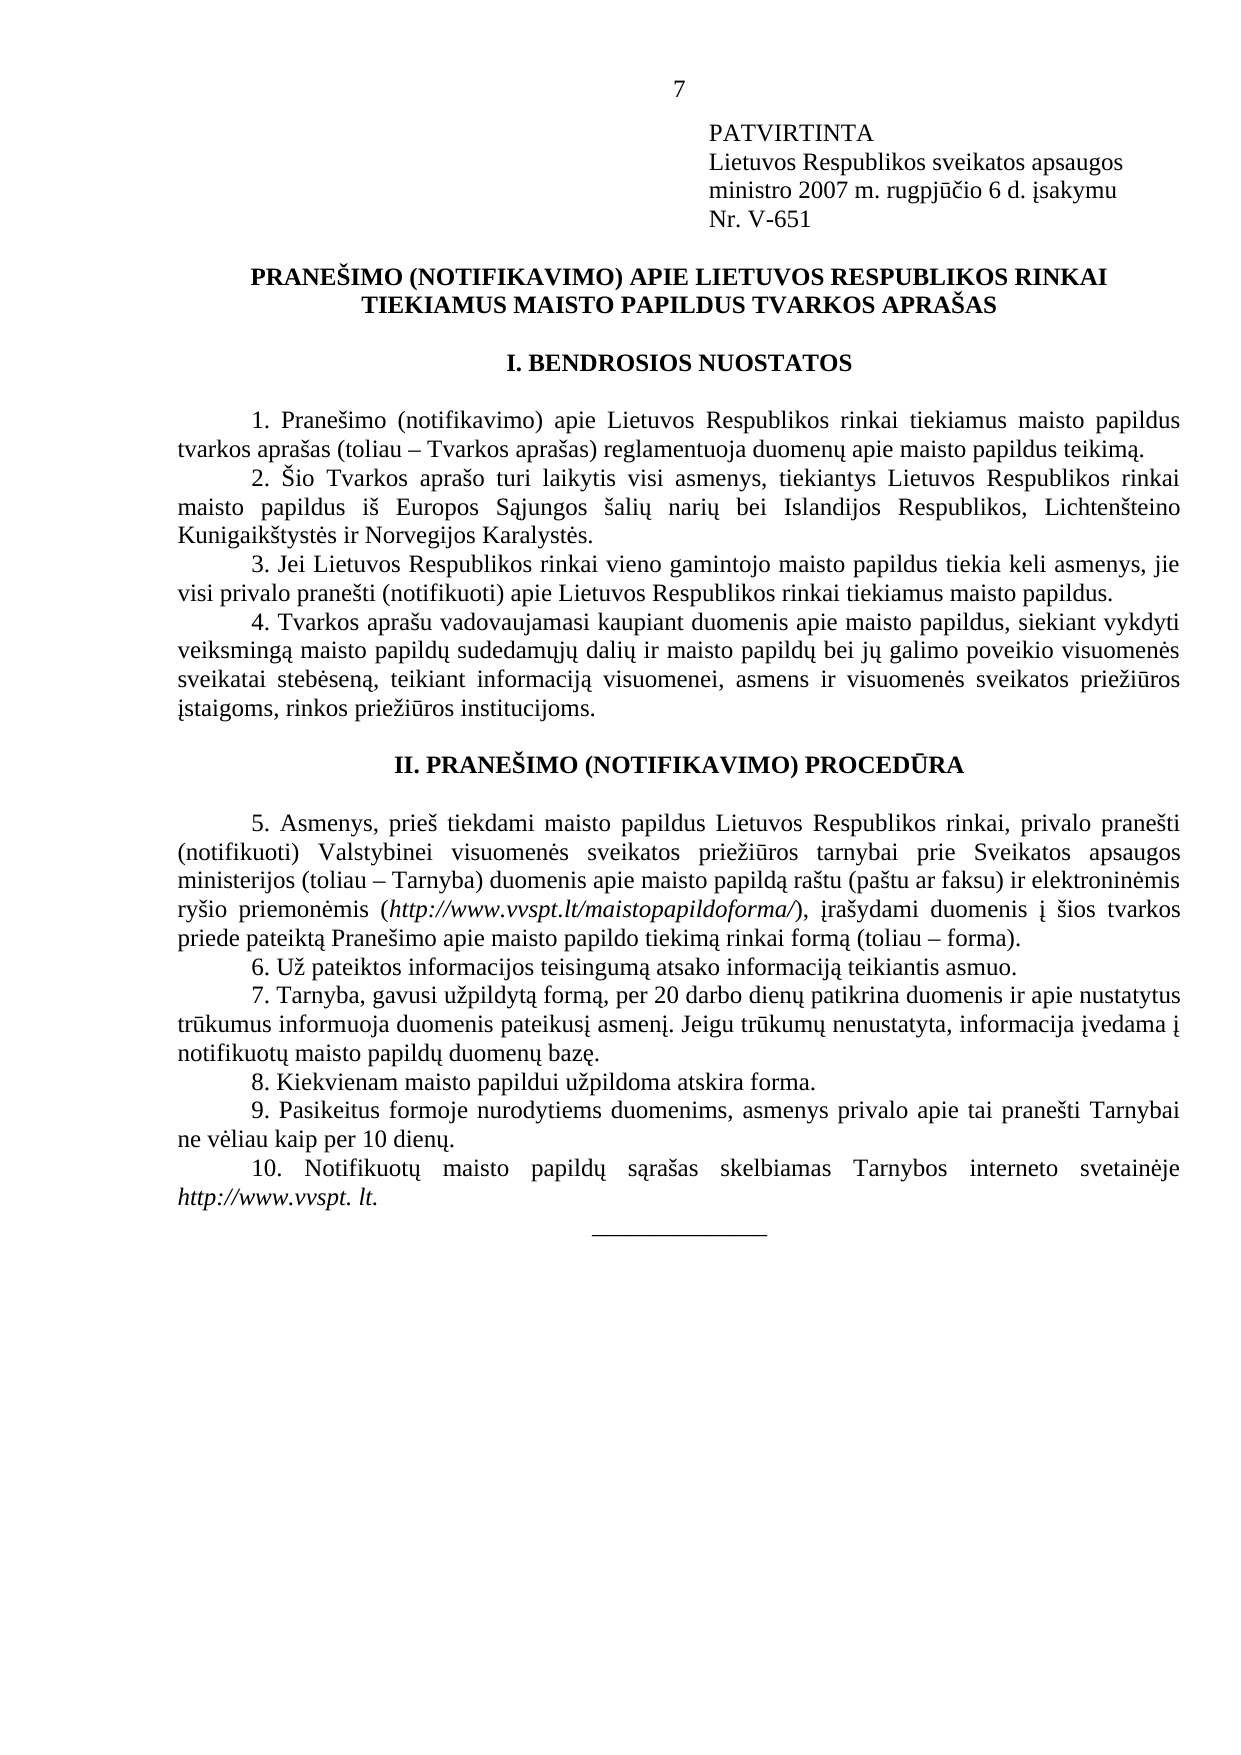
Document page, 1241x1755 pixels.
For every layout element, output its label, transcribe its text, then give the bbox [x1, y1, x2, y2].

text Lietuvos Respublikos sveikatos apsaugos [177, 147, 1181, 176]
text PRANEŠIMO (NOTIFIKAVIMO) APIE LIETUVOS RESPUBLIKOS RINKAI TIEKIAMUS MAISTO PAPILDUS TVARKOS APRAŠAS [177, 262, 1181, 319]
text 3. Jei Lietuvos Respublikos rinkai vieno gamintojo maisto papildus tiekia keli asmenys, jie visi privalo pranešti (notifikuoti) apie Lietuvos Respublikos rinkai tiekiamus maisto papildus. [177, 549, 1181, 607]
text 10. Notifikuotų maisto papildų sąrašas skelbiamas Tarnybos interneto svetainėje http://www.vvspt. lt. [177, 1153, 1181, 1211]
text ______________ [177, 1211, 1181, 1239]
text 2. Šio Tvarkos aprašo turi laikytis visi asmenys, tiekiantys Lietuvos Respublikos rinkai maisto papildus iš Europos Sąjungos šalių narių bei Islandijos Respublikos, Lichtenšteino Kunigaikštystės ir Norvegijos Karalystės. [177, 463, 1181, 549]
text I. BENDROSIOS NUOSTATOS [177, 348, 1181, 377]
text ministro 2007 m. rugpjūčio 6 d. įsakymu [177, 176, 1181, 204]
text 9. Pasikeitus formoje nurodytiems duomenims, asmenys privalo apie tai pranešti Tarnybai ne vėliau kaip per 10 dienų. [177, 1096, 1181, 1153]
text PATVIRTINTA [177, 118, 1181, 147]
text 8. Kiekvienam maisto papildui užpildoma atskira forma. [177, 1067, 1181, 1096]
text 1. Pranešimo (notifikavimo) apie Lietuvos Respublikos rinkai tiekiamus maisto papildus tvarkos aprašas (toliau – Tvarkos aprašas) reglamentuoja duomenų apie maisto papildus teikimą. [177, 406, 1181, 463]
text 7. Tarnyba, gavusi užpildytą formą, per 20 darbo dienų patikrina duomenis ir apie nustatytus trūkumus informuoja duomenis pateikusį asmenį. Jeigu trūkumų nenustatyta, informacija įvedama į notifikuotų maisto papildų duomenų bazę. [177, 981, 1181, 1067]
text Nr. V-651 [177, 204, 1181, 233]
text 6. Už pateiktos informacijos teisingumą atsako informaciją teikiantis asmuo. [177, 952, 1181, 981]
text 4. Tvarkos aprašu vadovaujamasi kaupiant duomenis apie maisto papildus, siekiant vykdyti veiksmingą maisto papildų sudedamųjų dalių ir maisto papildų bei jų galimo poveikio visuomenės sveikatai stebėseną, teikiant informaciją visuomenei, asmens ir visuomenės sveikatos priežiūros įstaigoms, rinkos priežiūros institucijoms. [177, 607, 1181, 722]
text II. PRANEŠIMO (NOTIFIKAVIMO) PROCEDŪRA [177, 751, 1181, 779]
text 5. Asmenys, prieš tiekdami maisto papildus Lietuvos Respublikos rinkai, privalo pranešti (notifikuoti) Valstybinei visuomenės sveikatos priežiūros tarnybai prie Sveikatos apsaugos ministerijos (toliau – Tarnyba) duomenis apie maisto papildą raštu (paštu ar faksu) ir elektroninėmis ryšio priemonėmis (http://www.vvspt.lt/maistopapildoforma/), įrašydami duomenis į šios tvarkos priede pateiktą Pranešimo apie maisto papildo tiekimą rinkai formą (toliau – forma). [177, 808, 1181, 952]
